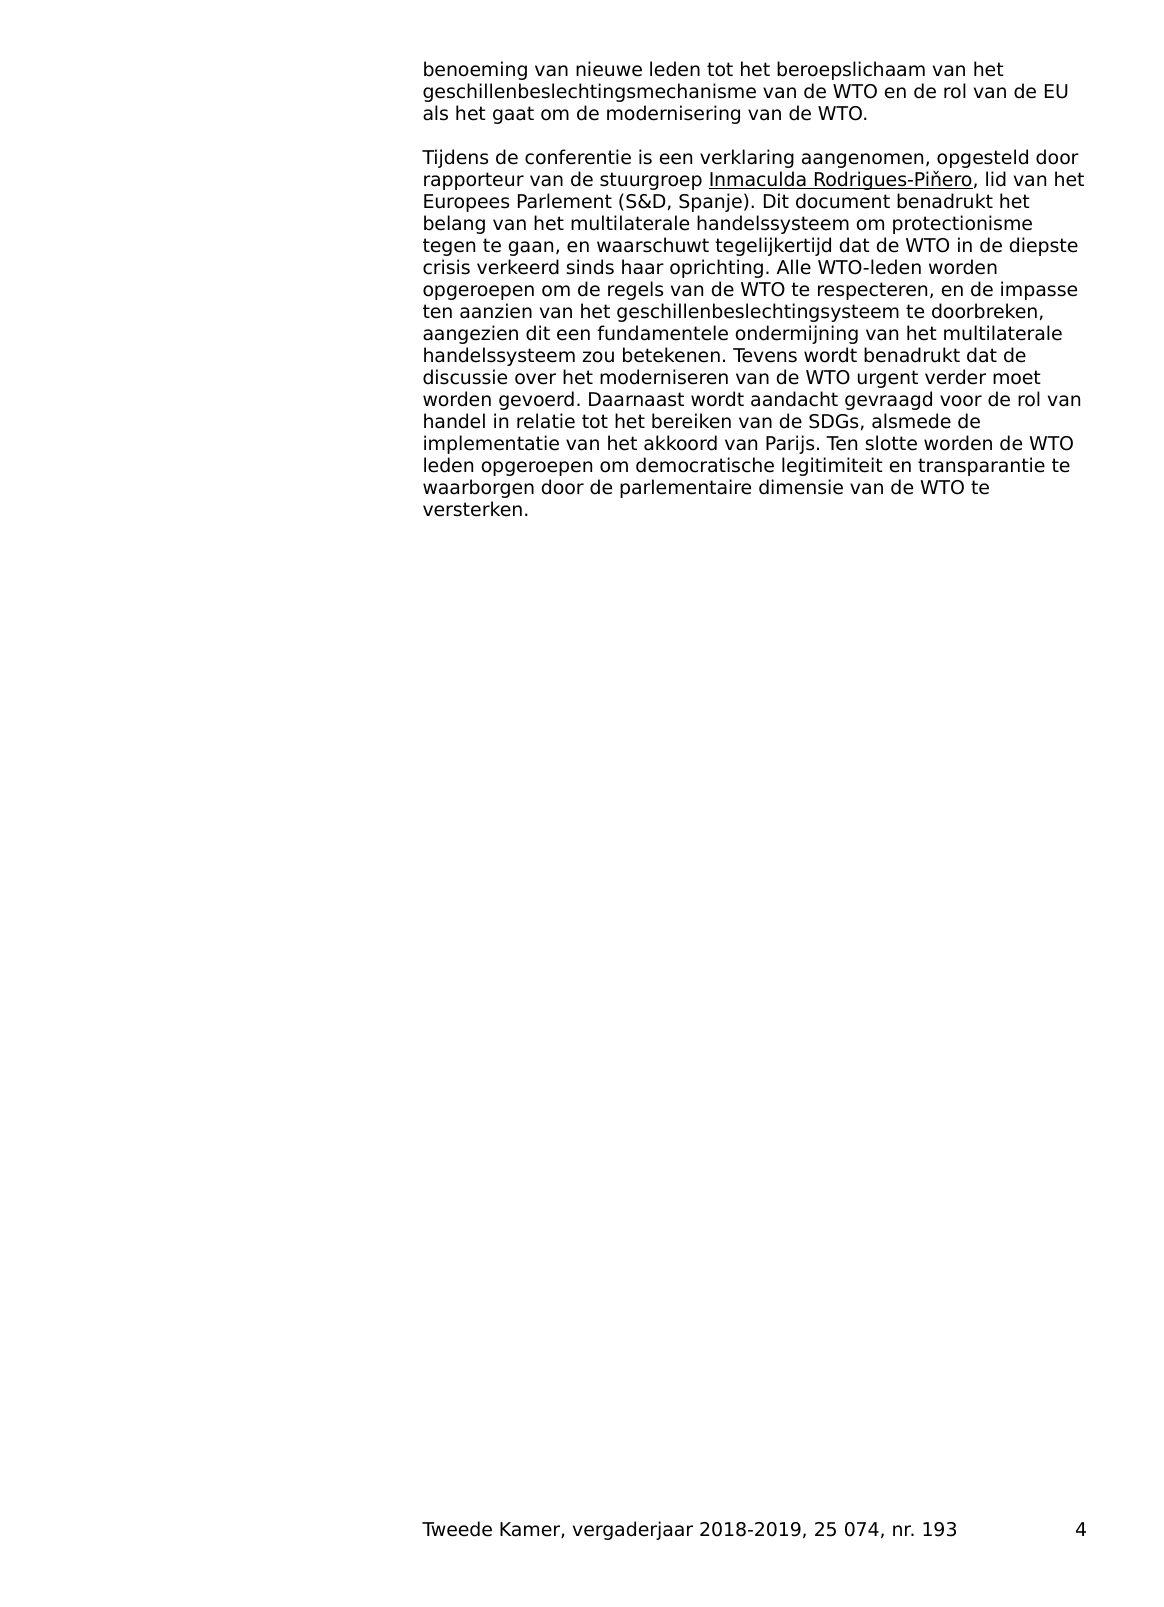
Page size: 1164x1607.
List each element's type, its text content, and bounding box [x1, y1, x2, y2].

text Tijdens de conferentie is een verklaring aangenomen, opgesteld door rapporteur van de stuurgroep Inmaculda Rodrigues-Piňero, lid van het Europees Parlement (S&D, Spanje). Dit document benadrukt het belang van het multilaterale handelssysteem om protectionisme tegen te gaan, en waarschuwt tegelijkertijd dat de WTO in de diepste crisis verkeerd sinds haar oprichting. Alle WTO-leden worden opgeroepen om de regels van de WTO te respecteren, en de impasse ten aanzien van het geschillenbeslechtingsysteem te doorbreken, aangezien dit een fundamentele ondermijning van het multilaterale handelssysteem zou betekenen. Tevens wordt benadrukt dat de discussie over het moderniseren van de WTO urgent verder moet worden gevoerd. Daarnaast wordt aandacht gevraagd voor de rol van handel in relatie tot het bereiken van de SDGs, alsmede de implementatie van het akkoord van Parijs. Ten slotte worden de WTO leden opgeroepen om democratische legitimiteit en transparantie te waarborgen door de parlementaire dimensie van de WTO te versterken. [422, 147, 1087, 521]
text benoeming van nieuwe leden tot het beroepslichaam van het geschillenbeslechtingsmechanisme van de WTO en de rol van de EU als het gaat om de modernisering van de WTO. [422, 59, 1087, 125]
